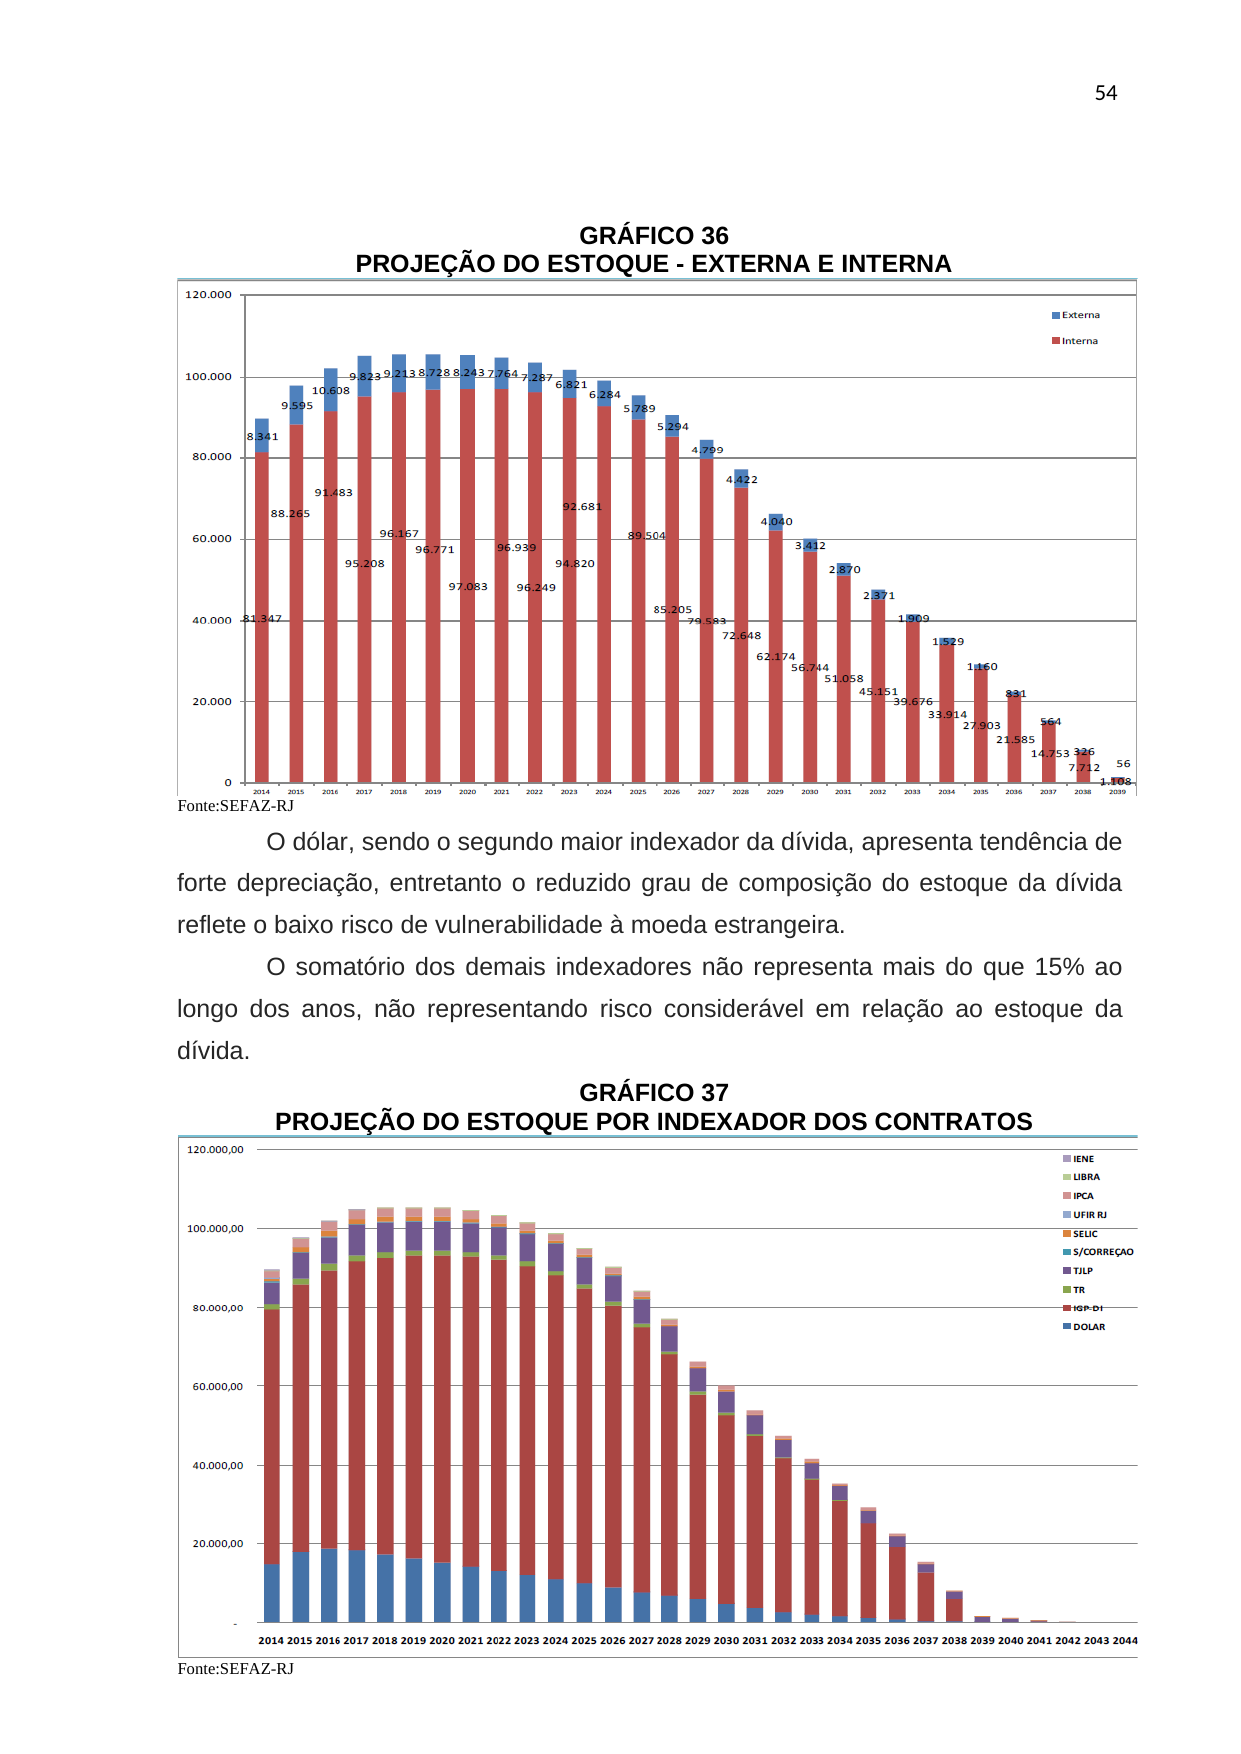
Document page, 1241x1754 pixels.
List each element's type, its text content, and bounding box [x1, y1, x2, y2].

text PROJEÇÃO DO ESTOQUE - EXTERNA E INTERNA [177, 249, 1138, 278]
text Fonte:SEFAZ-RJ [177, 1659, 1138, 1678]
text GRÁFICO 36 [177, 221, 1138, 249]
text PROJEÇÃO DO ESTOQUE POR INDEXADOR DOS CONTRATOS [177, 1107, 1138, 1135]
text O somatório dos demais indexadores não representa mais do que 15% ao longo dos anos, não representando risco considerável em relação ao estoque da dívida. [177, 952, 1124, 1065]
text GRÁFICO 37 [177, 1078, 1138, 1107]
text Fonte:SEFAZ-RJ [177, 796, 1138, 815]
text O dólar, sendo o segundo maior indexador da dívida, apresenta tendência de forte depreciação, entretanto o reduzido grau de composição do estoque da dívida reflete o baixo risco de vulnerabilidade à moeda estrangeira. [177, 827, 1124, 939]
